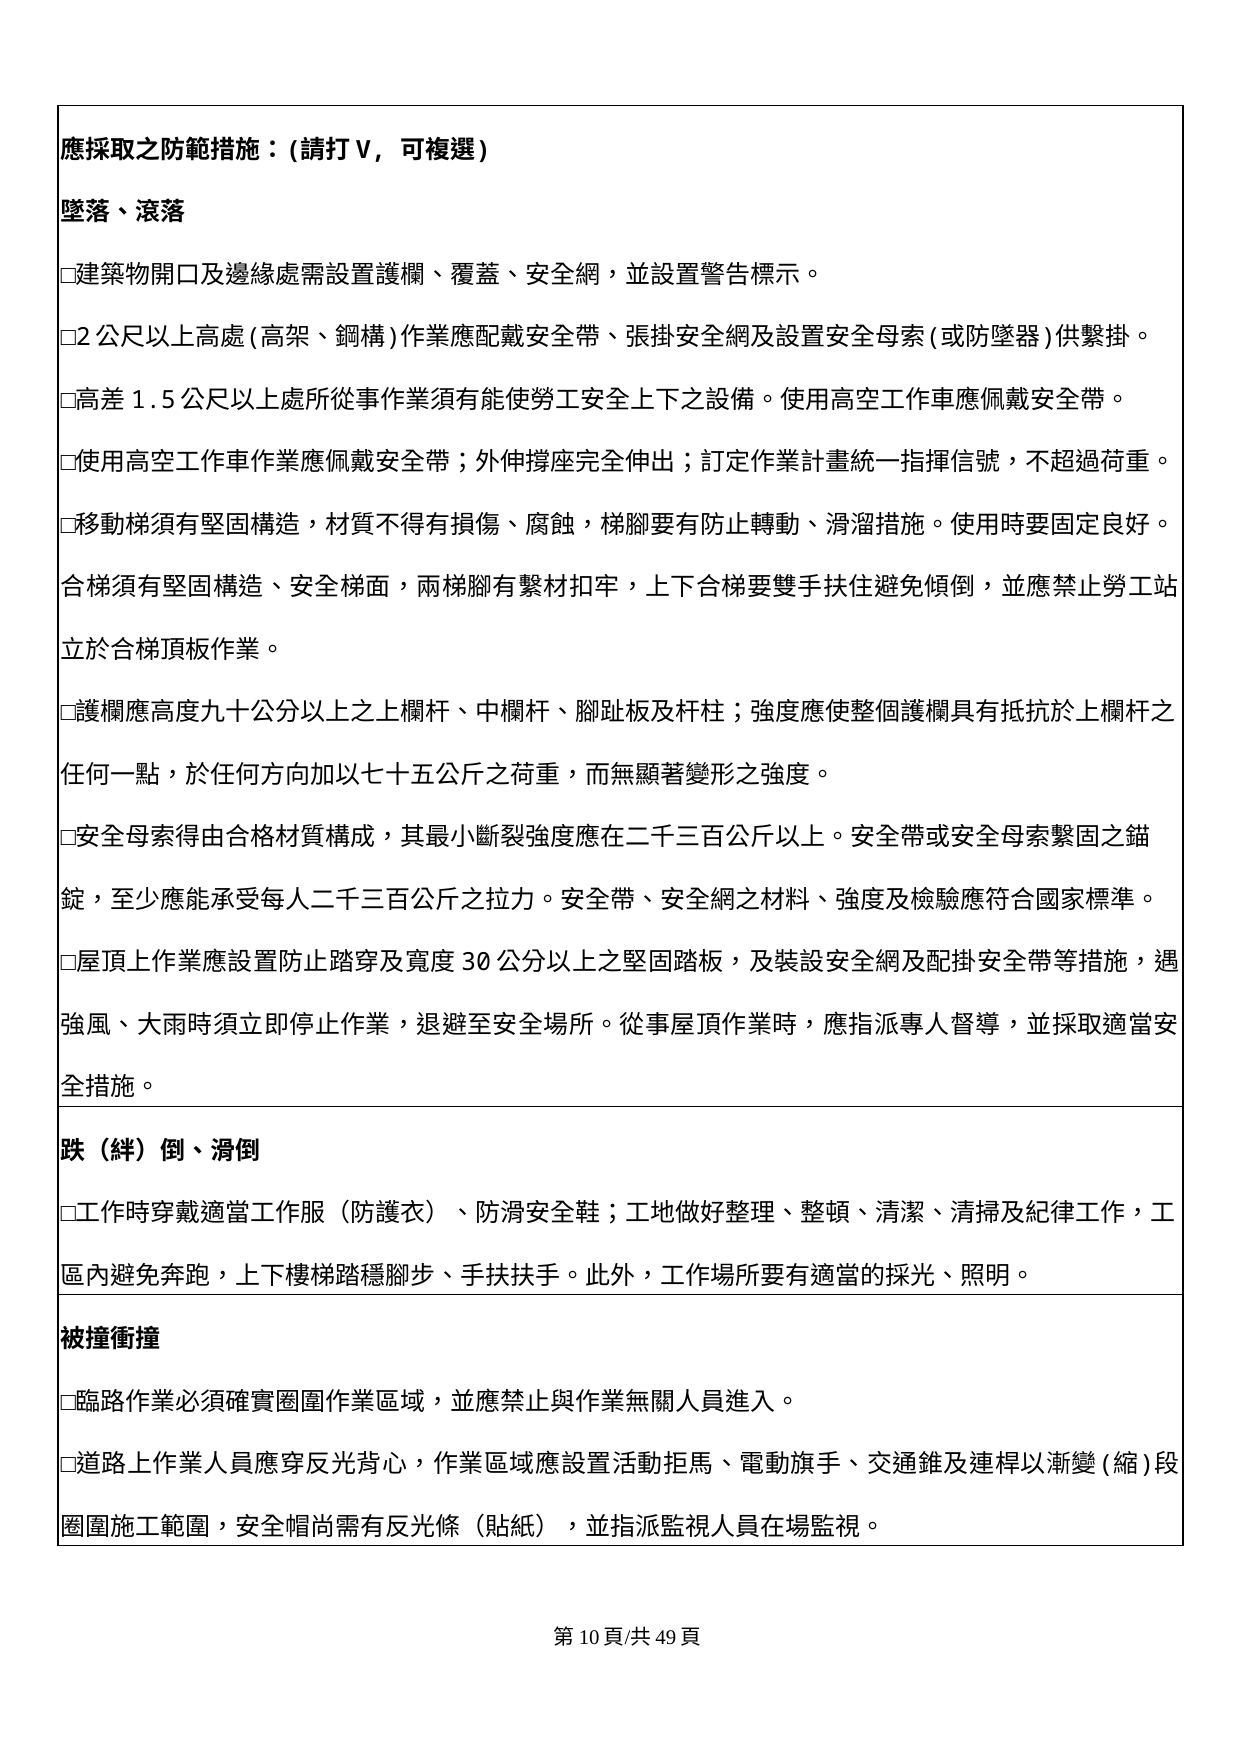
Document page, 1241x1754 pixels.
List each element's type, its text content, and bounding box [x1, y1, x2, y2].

table_cell 跌（絆）倒、滑倒 □工作時穿戴適當工作服（防護衣）、防滑安全鞋；工地做好整理、整頓、清潔、清掃及紀律工作，工區內避免奔跑，上下樓梯踏穩腳步、手扶扶手。此外，工作場所要有適當的採光、照明。 [59, 1107, 1182, 1294]
table_cell 被撞衝撞 □臨路作業必須確實圈圍作業區域，並應禁止與作業無關人員進入。 □道路上作業人員應穿反光背心，作業區域應設置活動拒馬、電動旗手、交通錐及連桿以漸變(縮)段圈圍施工範圍，安全帽尚需有反光條（貼紙），並指派監視人員在場監視。 [59, 1295, 1182, 1545]
table_cell 應採取之防範措施：(請打V, 可複選) 墜落、滾落 □建築物開口及邊緣處需設置護欄、覆蓋、安全網，並設置警告標示。 □2公尺以上高處(高架、鋼構)作業應配戴安全帶、張掛安全網及設置安全母索(或防墜器)供繫掛。 □高差1.5公尺以上處所從事作業須有能使勞工安全上下之設備。使用高空工作車應佩戴安全帶。 □使用高空工作車作業應佩戴安全帶；外伸撐座完全伸出；訂定作業計畫統一指揮信號，不超過荷重。 □移動梯須有堅固構造，材質不得有損傷、腐蝕，梯腳要有防止轉動、滑溜措施。使用時要固定良好。合梯須有堅固構造、安全梯面，兩梯腳有繫材扣牢，上下合梯要雙手扶住避免傾倒，並應禁止勞工站立於合梯頂板作業。 □護欄應高度九十公分以上之上欄杆、中欄杆、腳趾板及杆柱；強度應使整個護欄具有抵抗於上欄杆之 任何一點，於任何方向加以七十五公斤之荷重，而無顯著變形之強度。 □安全母索得由合格材質構成，其最小斷裂強度應在二千三百公斤以上。安全帶或安全母索繫固之錨 錠，至少應能承受每人二千三百公斤之拉力。安全帶、安全網之材料、強度及檢驗應符合國家標準。 □屋頂上作業應設置防止踏穿及寬度30公分以上之堅固踏板，及裝設安全網及配掛安全帶等措施，遇強風、大雨時須立即停止作業，退避至安全場所。從事屋頂作業時，應指派專人督導，並採取適當安全措施。 [59, 106, 1182, 1106]
